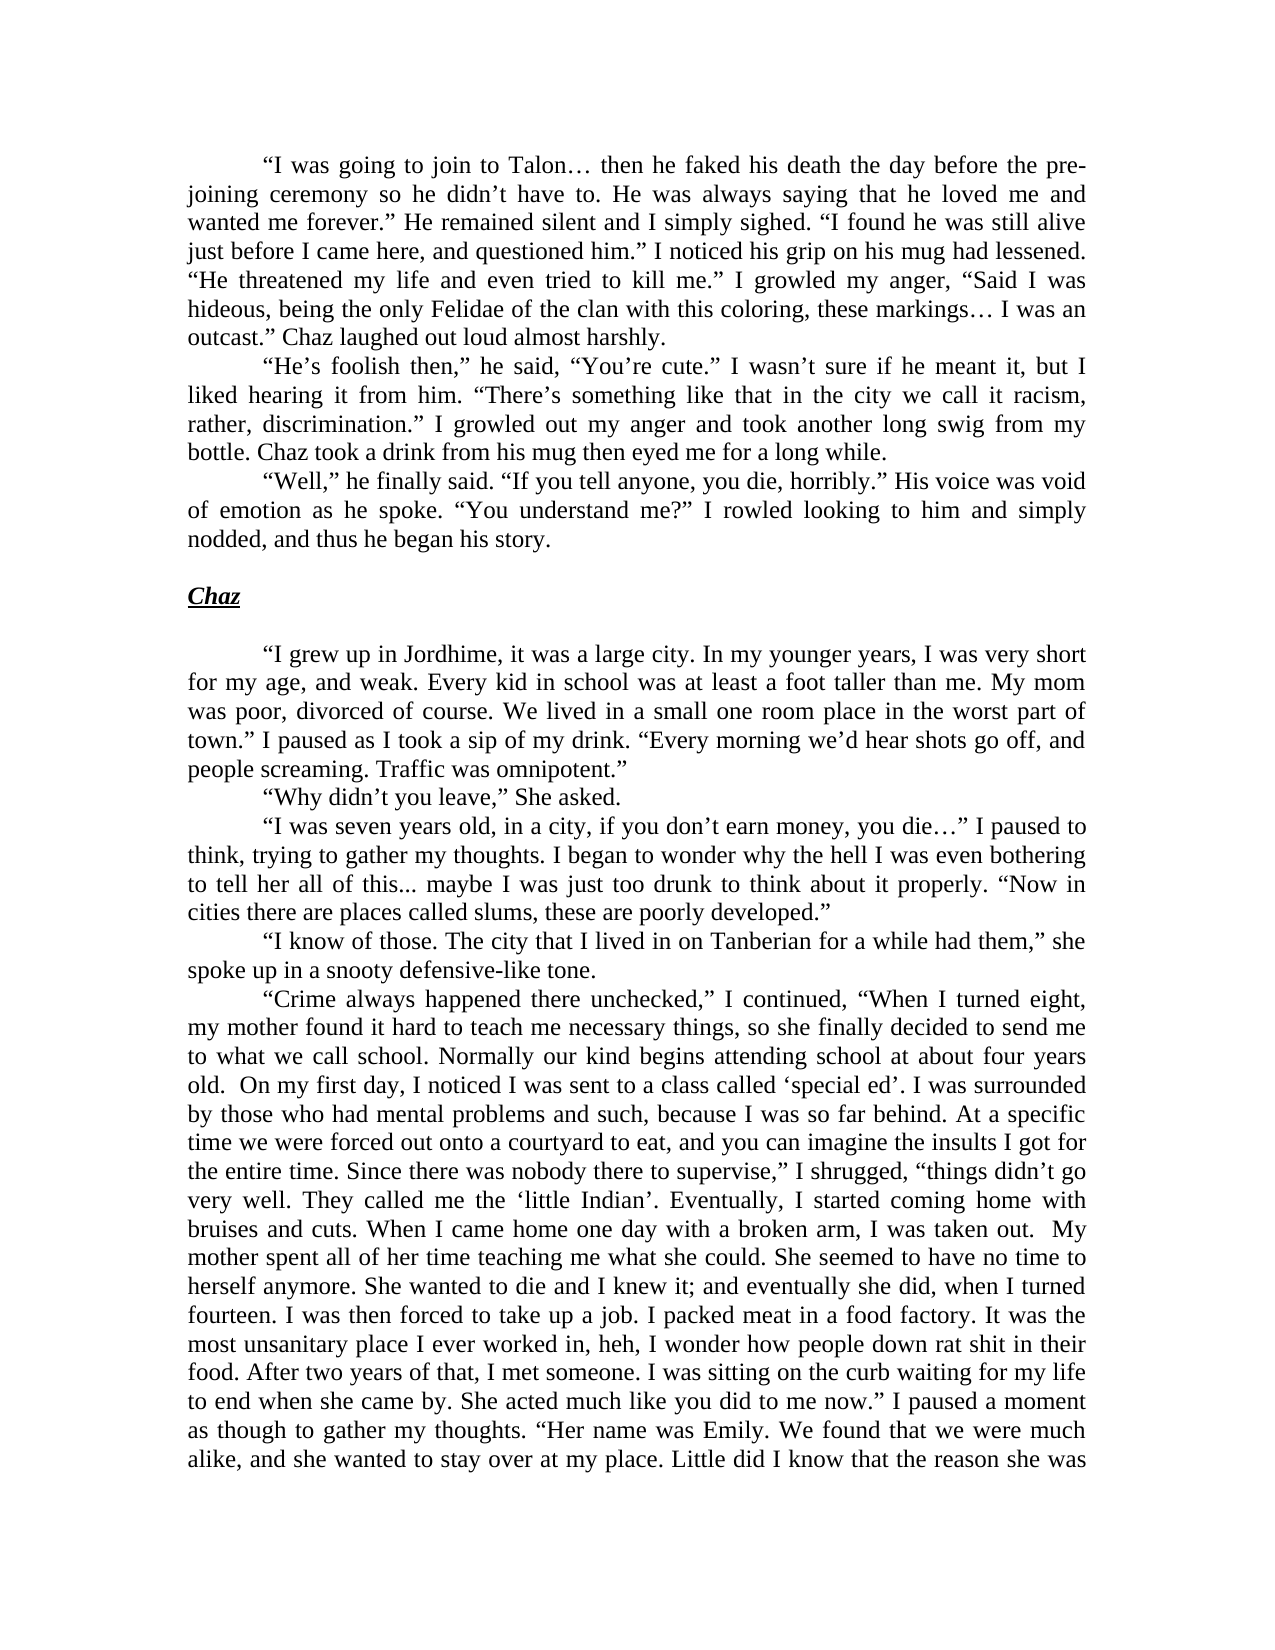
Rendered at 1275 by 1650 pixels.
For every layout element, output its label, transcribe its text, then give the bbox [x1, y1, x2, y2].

text “Why didn’t you leave,” She asked. [187, 782, 1087, 811]
text “I was going to join to Talon… then he faked his death the day before the pre-joining ceremony so he didn’t have to. He was always saying that he loved me and wanted me forever.” He remained silent and I simply sighed. “I found he was still alive just before I came here, and questioned him.” I noticed his grip on his mug had lessened. “He threatened my life and even tried to kill me.” I growled my anger, “Said I was hideous, being the only Felidae of the clan with this coloring, these markings… I was an outcast.” Chaz laughed out loud almost harshly. [187, 150, 1087, 351]
text “He’s foolish then,” he said, “You’re cute.” I wasn’t sure if he meant it, but I liked hearing it from him. “There’s something like that in the city we call it racism, rather, discrimination.” I growled out my anger and took another long swig from my bottle. Chaz took a drink from his mug then eyed me for a long while. [187, 351, 1087, 466]
text “I was seven years old, in a city, if you don’t earn money, you die…” I paused to think, trying to gather my thoughts. I began to wonder why the hell I was even bothering to tell her all of this... maybe I was just too drunk to think about it properly. “Now in cities there are places called slums, these are poorly developed.” [187, 811, 1087, 926]
text “Well,” he finally said. “If you tell anyone, you die, horribly.” His voice was void of emotion as he spoke. “You understand me?” I rowled looking to him and simply nodded, and thus he began his story. [187, 466, 1087, 552]
text “I know of those. The city that I lived in on Tanberian for a while had them,” she spoke up in a snooty defensive-like tone. [187, 926, 1087, 984]
text “Crime always happened there unchecked,” I continued, “When I turned eight, my mother found it hard to teach me necessary things, so she finally decided to send me to what we call school. Normally our kind begins attending school at about four years old. On my first day, I noticed I was sent to a class called ‘special ed’. I was surrounded by those who had mental problems and such, because I was so far behind. At a specific time we were forced out onto a courtyard to eat, and you can imagine the insults I got for the entire time. Since there was nobody there to supervise,” I shrugged, “things didn’t go very well. They called me the ‘little Indian’. Eventually, I started coming home with bruises and cuts. When I came home one day with a broken arm, I was taken out. My mother spent all of her time teaching me what she could. She seemed to have no time to herself anymore. She wanted to die and I knew it; and eventually she did, when I turned fourteen. I was then forced to take up a job. I packed meat in a food factory. It was the most unsanitary place I ever worked in, heh, I wonder how people down rat shit in their food. After two years of that, I met someone. I was sitting on the curb waiting for my life to end when she came by. She acted much like you did to me now.” I paused a moment as though to gather my thoughts. “Her name was Emily. We found that we were much alike, and she wanted to stay over at my place. Little did I know that the reason she was [187, 984, 1087, 1472]
text “I grew up in Jordhime, it was a large city. In my younger years, I was very short for my age, and weak. Every kid in school was at least a foot taller than me. My mom was poor, divorced of course. We lived in a small one room place in the worst part of town.” I paused as I took a sip of my drink. “Every morning we’d hear shots go off, and people screaming. Traffic was omnipotent.” [187, 639, 1087, 782]
text Chaz [187, 581, 1087, 610]
